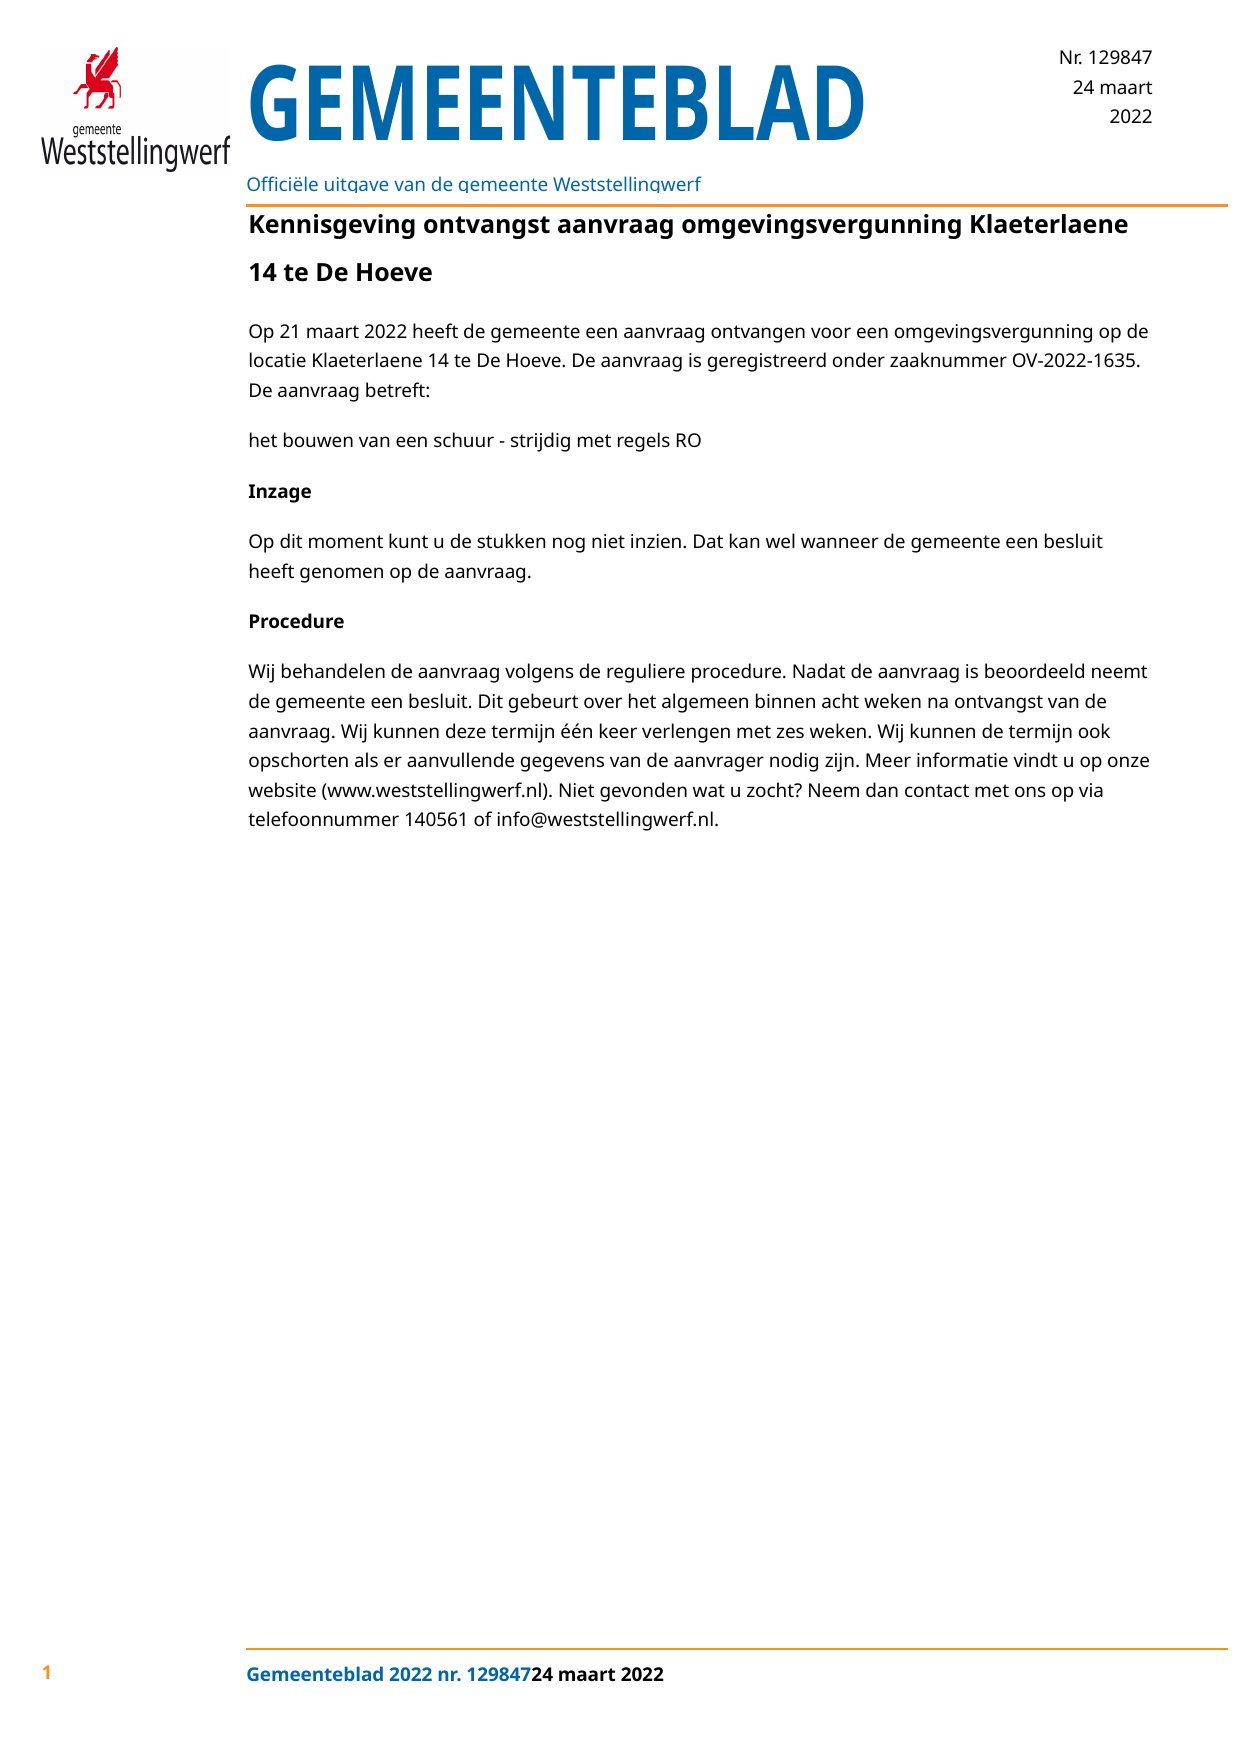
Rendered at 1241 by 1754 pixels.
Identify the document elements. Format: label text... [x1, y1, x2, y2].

picture [41, 47, 231, 172]
text Op dit moment kunt u de stukken nog niet inzien. Dat kan wel wanneer de gemeente een besluit heeft genomen op de aanvraag. [248, 528, 1152, 584]
text Procedure [248, 608, 1152, 634]
text Op 21 maart 2022 heeft de gemeente een aanvraag ontvangen voor een omgevingsvergunning op de locatie Klaeterlaene 14 te De Hoeve. De aanvraag is geregistreerd onder zaaknummer OV-2022-1635. De aanvraag betreft: [248, 318, 1152, 403]
text Wij behandelen de aanvraag volgens de reguliere procedure. Nadat de aanvraag is beoordeeld neemt de gemeente een besluit. Dit gebeurt over het algemeen binnen acht weken na ontvangst van de aanvraag. Wij kunnen deze termijn één keer verlengen met zes weken. Wij kunnen de termijn ook opschorten als er aanvullende gegevens van de aanvrager nodig zijn. Meer informatie vindt u op onze website (www.weststellingwerf.nl). Niet gevonden wat u zocht? Neem dan contact met ons op via telefoonnummer 140561 of info@weststellingwerf.nl. [248, 659, 1152, 832]
text Kennisgeving ontvangst aanvraag omgevingsvergunning Klaeterlaene 14 te De Hoeve [248, 207, 1152, 288]
text het bouwen van een schuur - strijdig met regels RO [248, 427, 1152, 453]
text Inzage [248, 478, 1152, 504]
